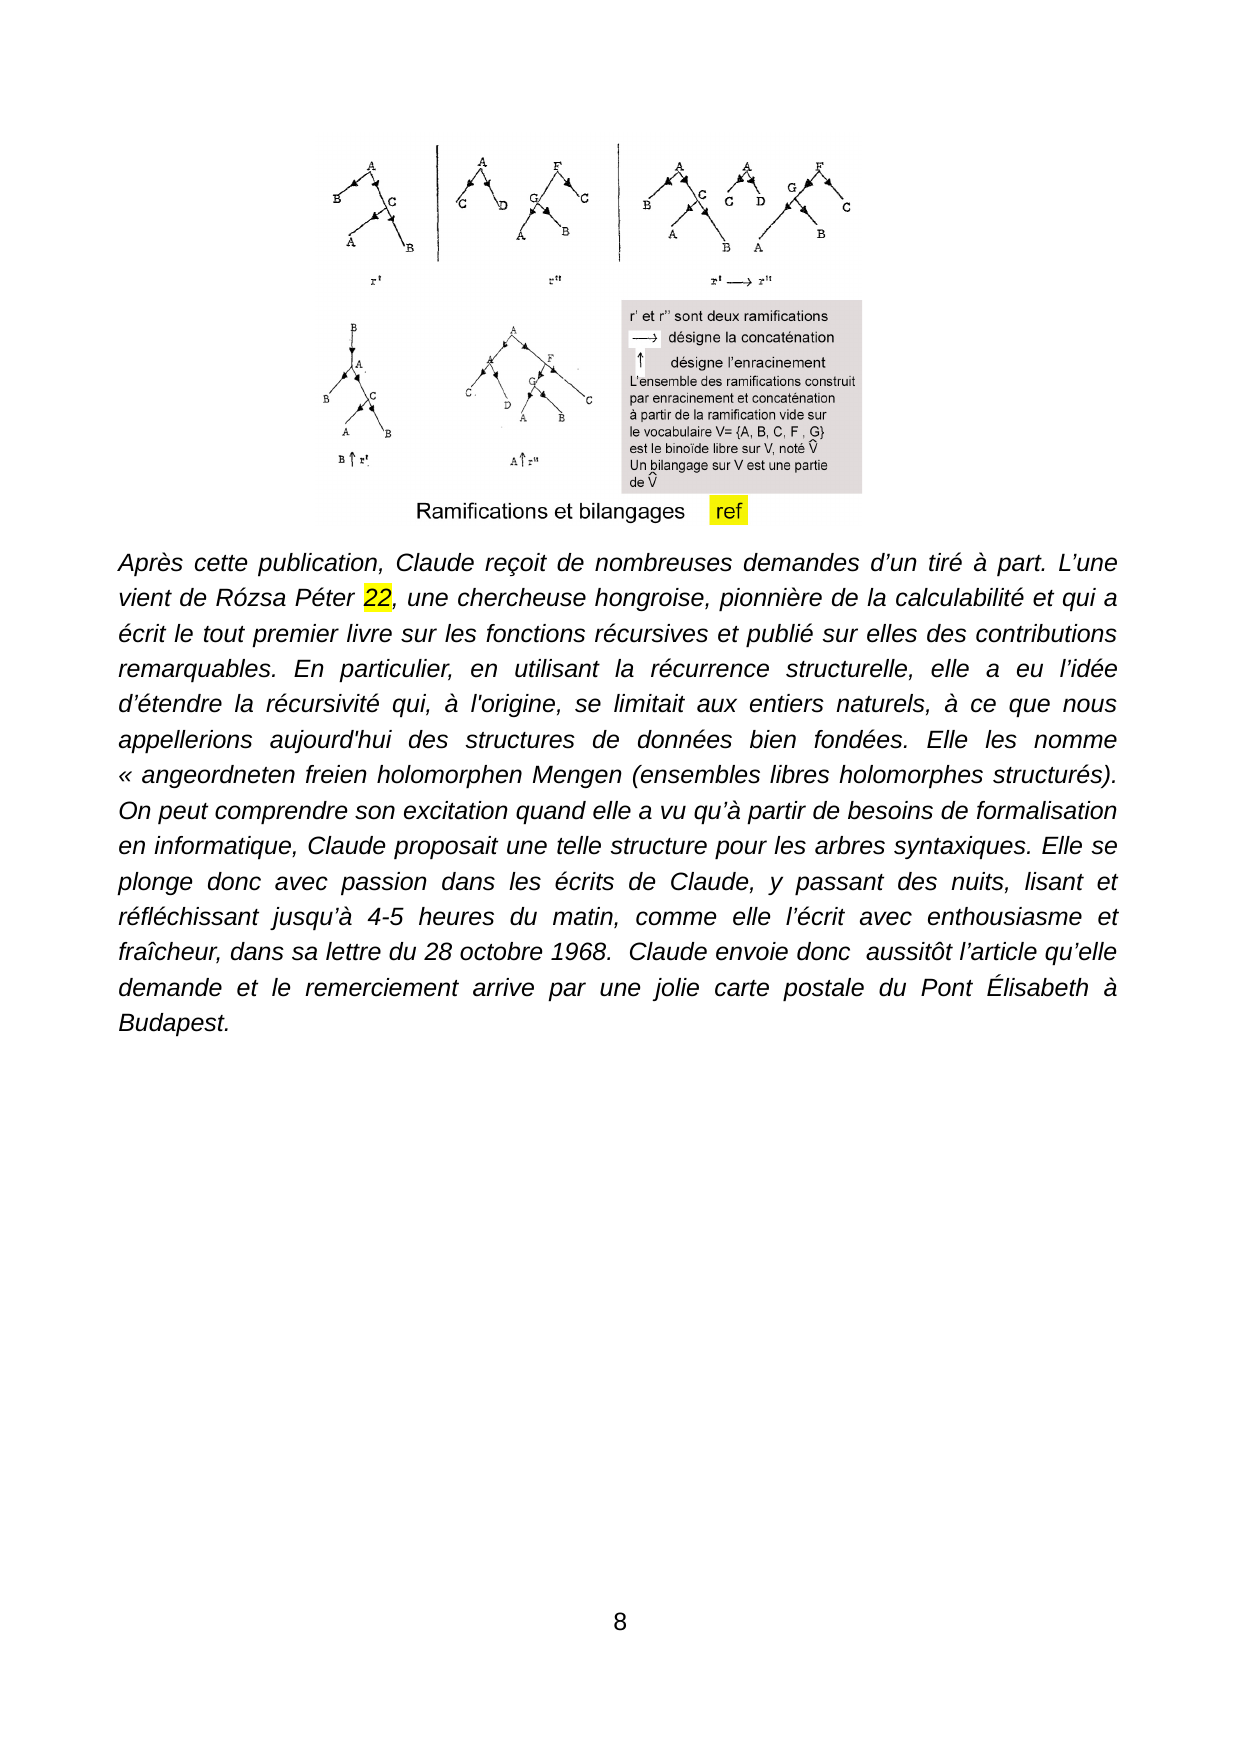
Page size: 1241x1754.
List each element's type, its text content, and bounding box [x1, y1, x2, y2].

picture [314, 132, 863, 526]
text Après cette publication, Claude reçoit de nombreuses demandes d’un tiré à part. L’une vient de Rózsa Péter 22, une chercheuse hongroise, pionnière de la calculabilité et qui a écrit le tout premier livre sur les fonctions récursives et publié sur elles des contributions remarquables. En particulier, en utilisant la récurrence structurelle, elle a eu l’idée d’étendre la récursivité qui, à l'origine, se limitait aux entiers naturels, à ce que nous appellerions aujourd'hui des structures de données bien fondées. Elle les nomme « angeordneten freien holomorphen Mengen (ensembles libres holomorphes structurés). On peut comprendre son excitation quand elle a vu qu’à partir de besoins de formalisation en informatique, Claude proposait une telle structure pour les arbres syntaxiques. Elle se plonge donc avec passion dans les écrits de Claude, y passant des nuits, lisant et réfléchissant jusqu’à 4-5 heures du matin, comme elle l’écrit avec enthousiasme et fraîcheur, dans sa lettre du 28 octobre 1968. Claude envoie donc aussitôt l’article qu’elle demande et le remerciement arrive par une jolie carte postale du Pont Élisabeth à Budapest. [118, 543, 1122, 1039]
